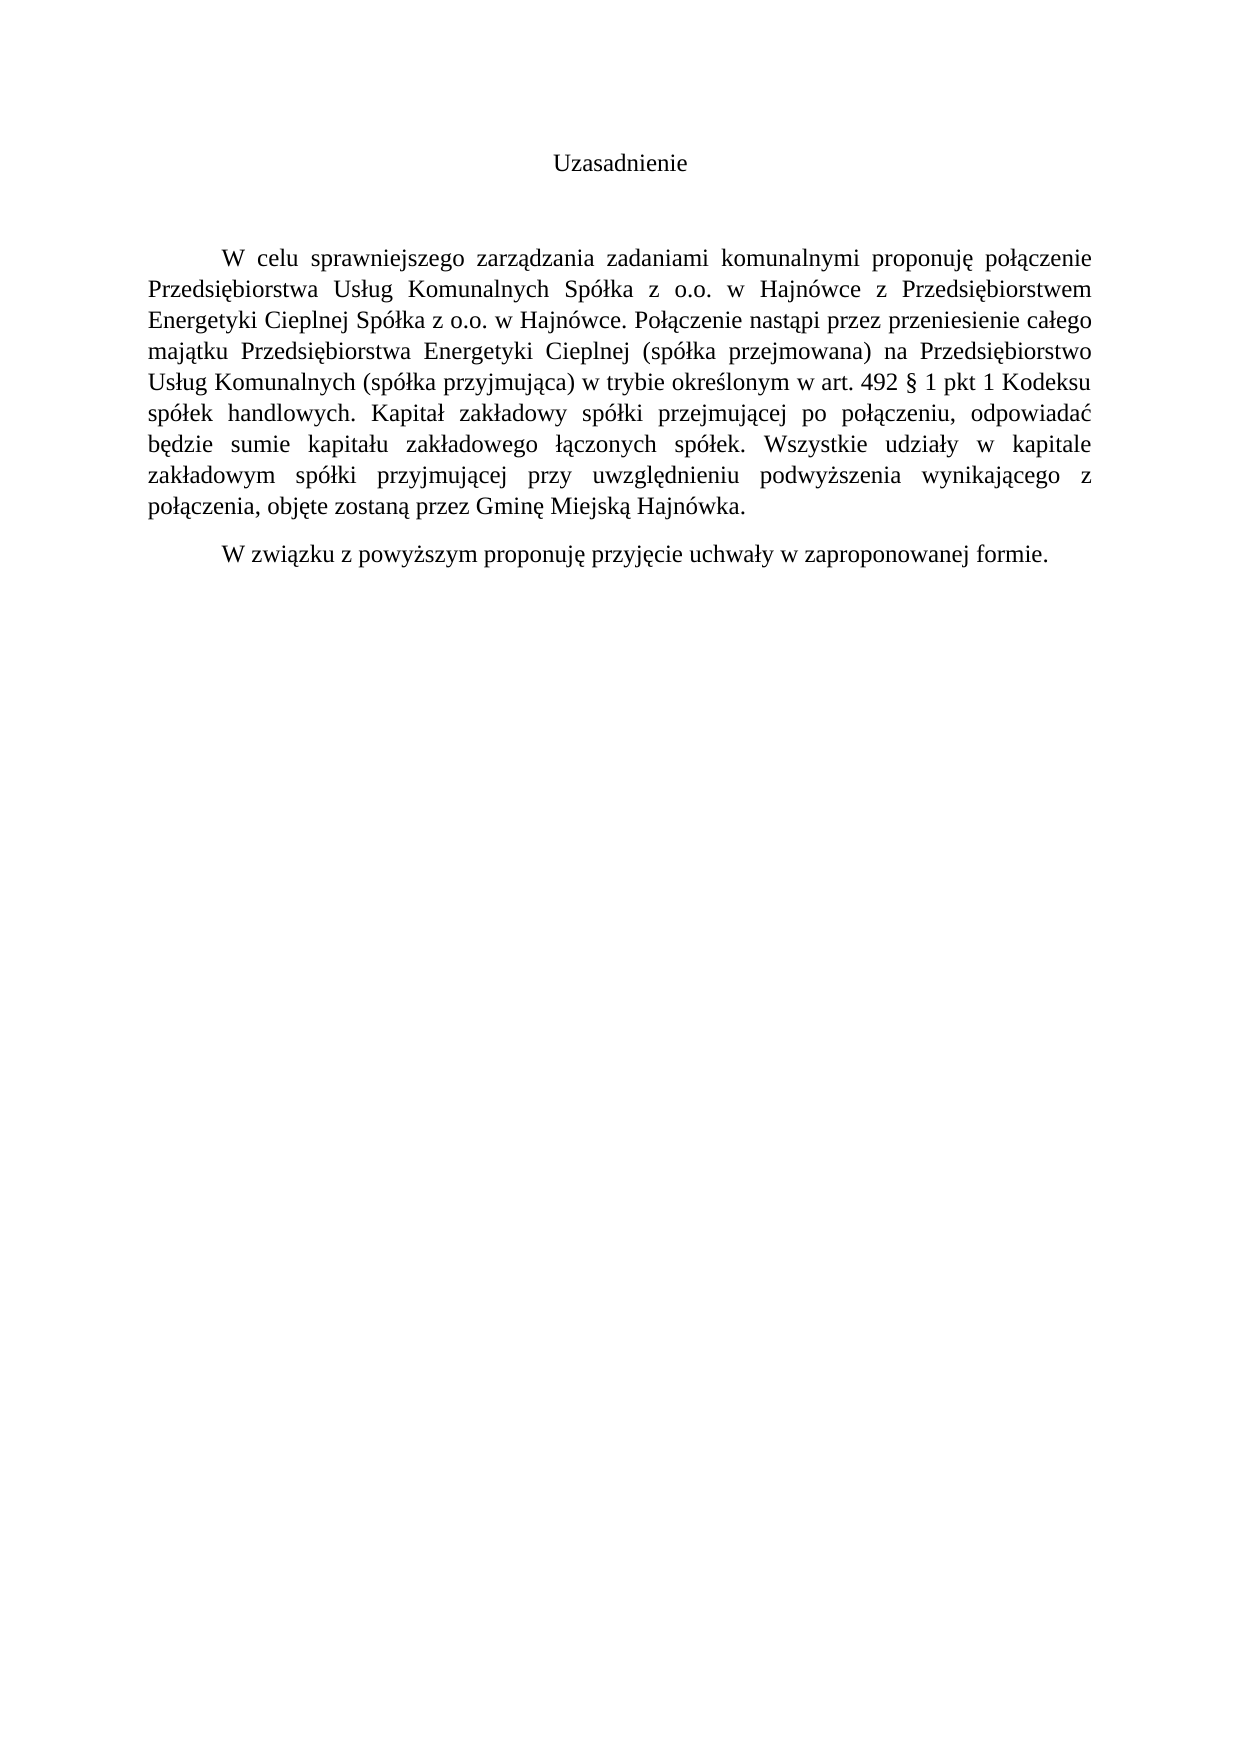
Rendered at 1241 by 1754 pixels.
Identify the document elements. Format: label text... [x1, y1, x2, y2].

text W celu sprawniejszego zarządzania zadaniami komunalnymi proponuję połączenie Przedsiębiorstwa Usług Komunalnych Spółka z o.o. w Hajnówce z Przedsiębiorstwem Energetyki Cieplnej Spółka z o.o. w Hajnówce. Połączenie nastąpi przez przeniesienie całego majątku Przedsiębiorstwa Energetyki Cieplnej (spółka przejmowana) na Przedsiębiorstwo Usług Komunalnych (spółka przyjmująca) w trybie określonym w art. 492 § 1 pkt 1 Kodeksu spółek handlowych. Kapitał zakładowy spółki przejmującej po połączeniu, odpowiadać będzie sumie kapitału zakładowego łączonych spółek. Wszystkie udziały w kapitale zakładowym spółki przyjmującej przy uwzględnieniu podwyższenia wynikającego z połączenia, objęte zostaną przez Gminę Miejską Hajnówka. [148, 243, 1093, 520]
text Uzasadnienie [148, 148, 1093, 176]
text W związku z powyższym proponuję przyjęcie uchwały w zaproponowanej formie. [148, 539, 1093, 568]
